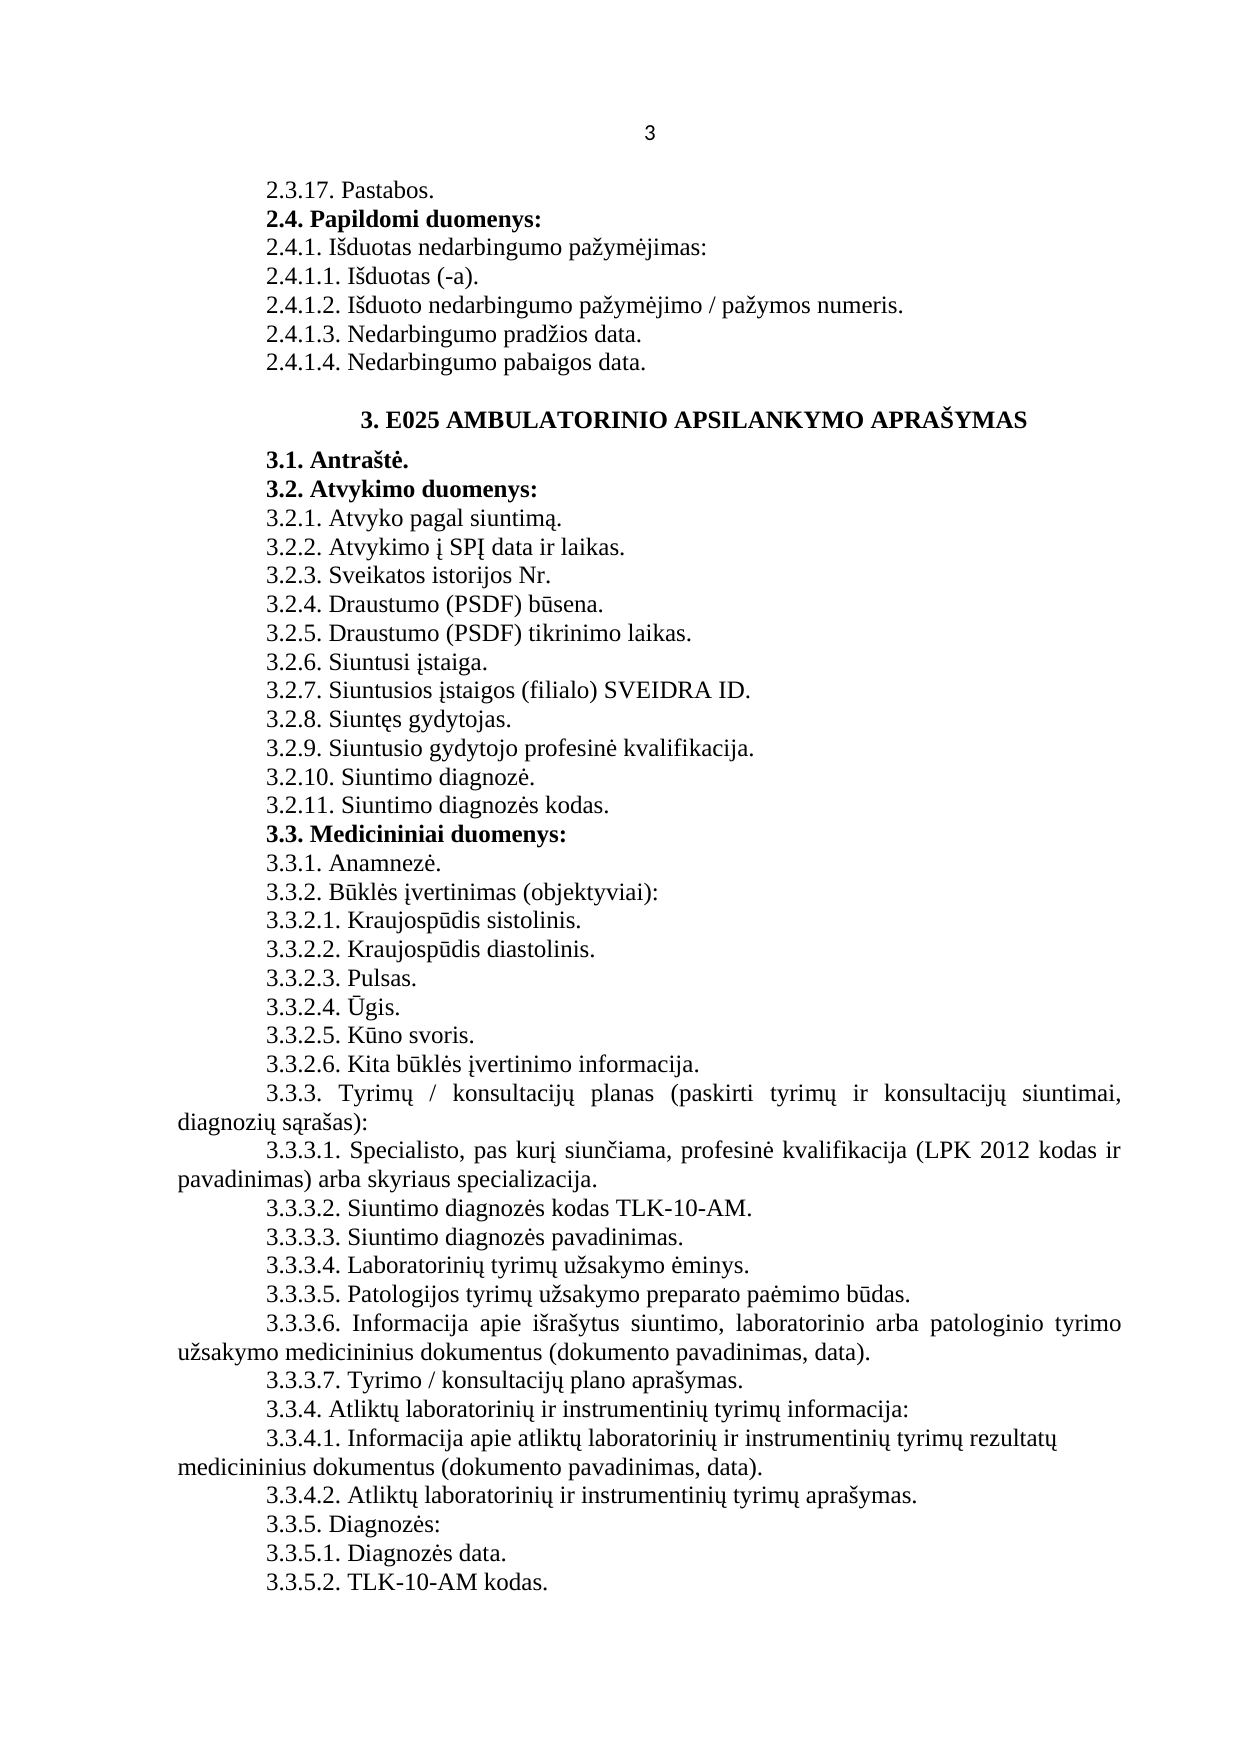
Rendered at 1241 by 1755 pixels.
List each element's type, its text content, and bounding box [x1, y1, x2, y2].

text 3.2.5. Draustumo (PSDF) tikrinimo laikas. [177, 618, 1122, 647]
text 3.2.9. Siuntusio gydytojo profesinė kvalifikacija. [177, 733, 1122, 762]
text 3.3.3.2. Siuntimo diagnozės kodas TLK-10-AM. [177, 1193, 1122, 1222]
text 3.3.2.3. Pulsas. [177, 963, 1122, 992]
text 3.2.1. Atvyko pagal siuntimą. [177, 503, 1122, 532]
text 3.3.4. Atliktų laboratorinių ir instrumentinių tyrimų informacija: [177, 1394, 1122, 1423]
text 3.3.3.7. Tyrimo / konsultacijų plano aprašymas. [177, 1366, 1122, 1394]
text 3.3.2.5. Kūno svoris. [177, 1021, 1122, 1049]
text 3.2.2. Atvykimo į SPĮ data ir laikas. [177, 532, 1122, 561]
text 3.3.4.1. Informacija apie atliktų laboratorinių ir instrumentinių tyrimų rezultatų medicininius dokumentus (dokumento pavadinimas, data). [177, 1423, 1122, 1481]
text 3.2.3. Sveikatos istorijos Nr. [177, 561, 1122, 589]
text 3.3.2.4. Ūgis. [177, 992, 1122, 1021]
text 2.4.1. Išduotas nedarbingumo pažymėjimas: [177, 232, 1122, 261]
text 3.3.3.3. Siuntimo diagnozės pavadinimas. [177, 1222, 1122, 1251]
text 3.3.2.2. Kraujospūdis diastolinis. [177, 934, 1122, 963]
text 3. E025 AMBULATORINIO APSILANKYMO APRAŠYMAS [177, 405, 1122, 434]
text 2.4.1.4. Nedarbingumo pabaigos data. [177, 347, 1122, 376]
text 3.3.4.2. Atliktų laboratorinių ir instrumentinių tyrimų aprašymas. [177, 1481, 1122, 1509]
text 3.3.2. Būklės įvertinimas (objektyviai): [177, 877, 1122, 906]
text 2.4.1.3. Nedarbingumo pradžios data. [177, 319, 1122, 347]
text 2.4. Papildomi duomenys: [177, 204, 1122, 232]
text 3.3.5. Diagnozės: [177, 1509, 1122, 1538]
text 3.3.2.1. Kraujospūdis sistolinis. [177, 906, 1122, 934]
text 3.3.2.6. Kita būklės įvertinimo informacija. [177, 1049, 1122, 1078]
text 3.2. Atvykimo duomenys: [177, 474, 1122, 503]
text 3.3.3.1. Specialisto, pas kurį siunčiama, profesinė kvalifikacija (LPK 2012 kodas ir pavadinimas) arba skyriaus specializacija. [177, 1136, 1122, 1193]
text 3.2.4. Draustumo (PSDF) būsena. [177, 589, 1122, 618]
text 2.4.1.2. Išduoto nedarbingumo pažymėjimo / pažymos numeris. [177, 290, 1122, 319]
text 3.3.5.1. Diagnozės data. [177, 1538, 1122, 1567]
text 2.3.17. Pastabos. [177, 175, 1122, 204]
text 3.2.6. Siuntusi įstaiga. [177, 647, 1122, 676]
text 3.2.8. Siuntęs gydytojas. [177, 704, 1122, 733]
text 3.3.3.4. Laboratorinių tyrimų užsakymo ėminys. [177, 1251, 1122, 1279]
text 3.2.10. Siuntimo diagnozė. [177, 762, 1122, 791]
text 3.3.5.2. TLK-10-AM kodas. [177, 1567, 1122, 1596]
text 3.3. Medicininiai duomenys: [177, 819, 1122, 848]
text 2.4.1.1. Išduotas (-a). [177, 261, 1122, 290]
text 3.3.3.6. Informacija apie išrašytus siuntimo, laboratorinio arba patologinio tyrimo užsakymo medicininius dokumentus (dokumento pavadinimas, data). [177, 1308, 1122, 1366]
text 3.3.3. Tyrimų / konsultacijų planas (paskirti tyrimų ir konsultacijų siuntimai, diagnozių sąrašas): [177, 1078, 1122, 1136]
text 3.1. Antraštė. [177, 446, 1122, 474]
text 3.3.1. Anamnezė. [177, 848, 1122, 877]
text 3.2.11. Siuntimo diagnozės kodas. [177, 791, 1122, 819]
text 3.2.7. Siuntusios įstaigos (filialo) SVEIDRA ID. [177, 676, 1122, 704]
text 3.3.3.5. Patologijos tyrimų užsakymo preparato paėmimo būdas. [177, 1279, 1122, 1308]
